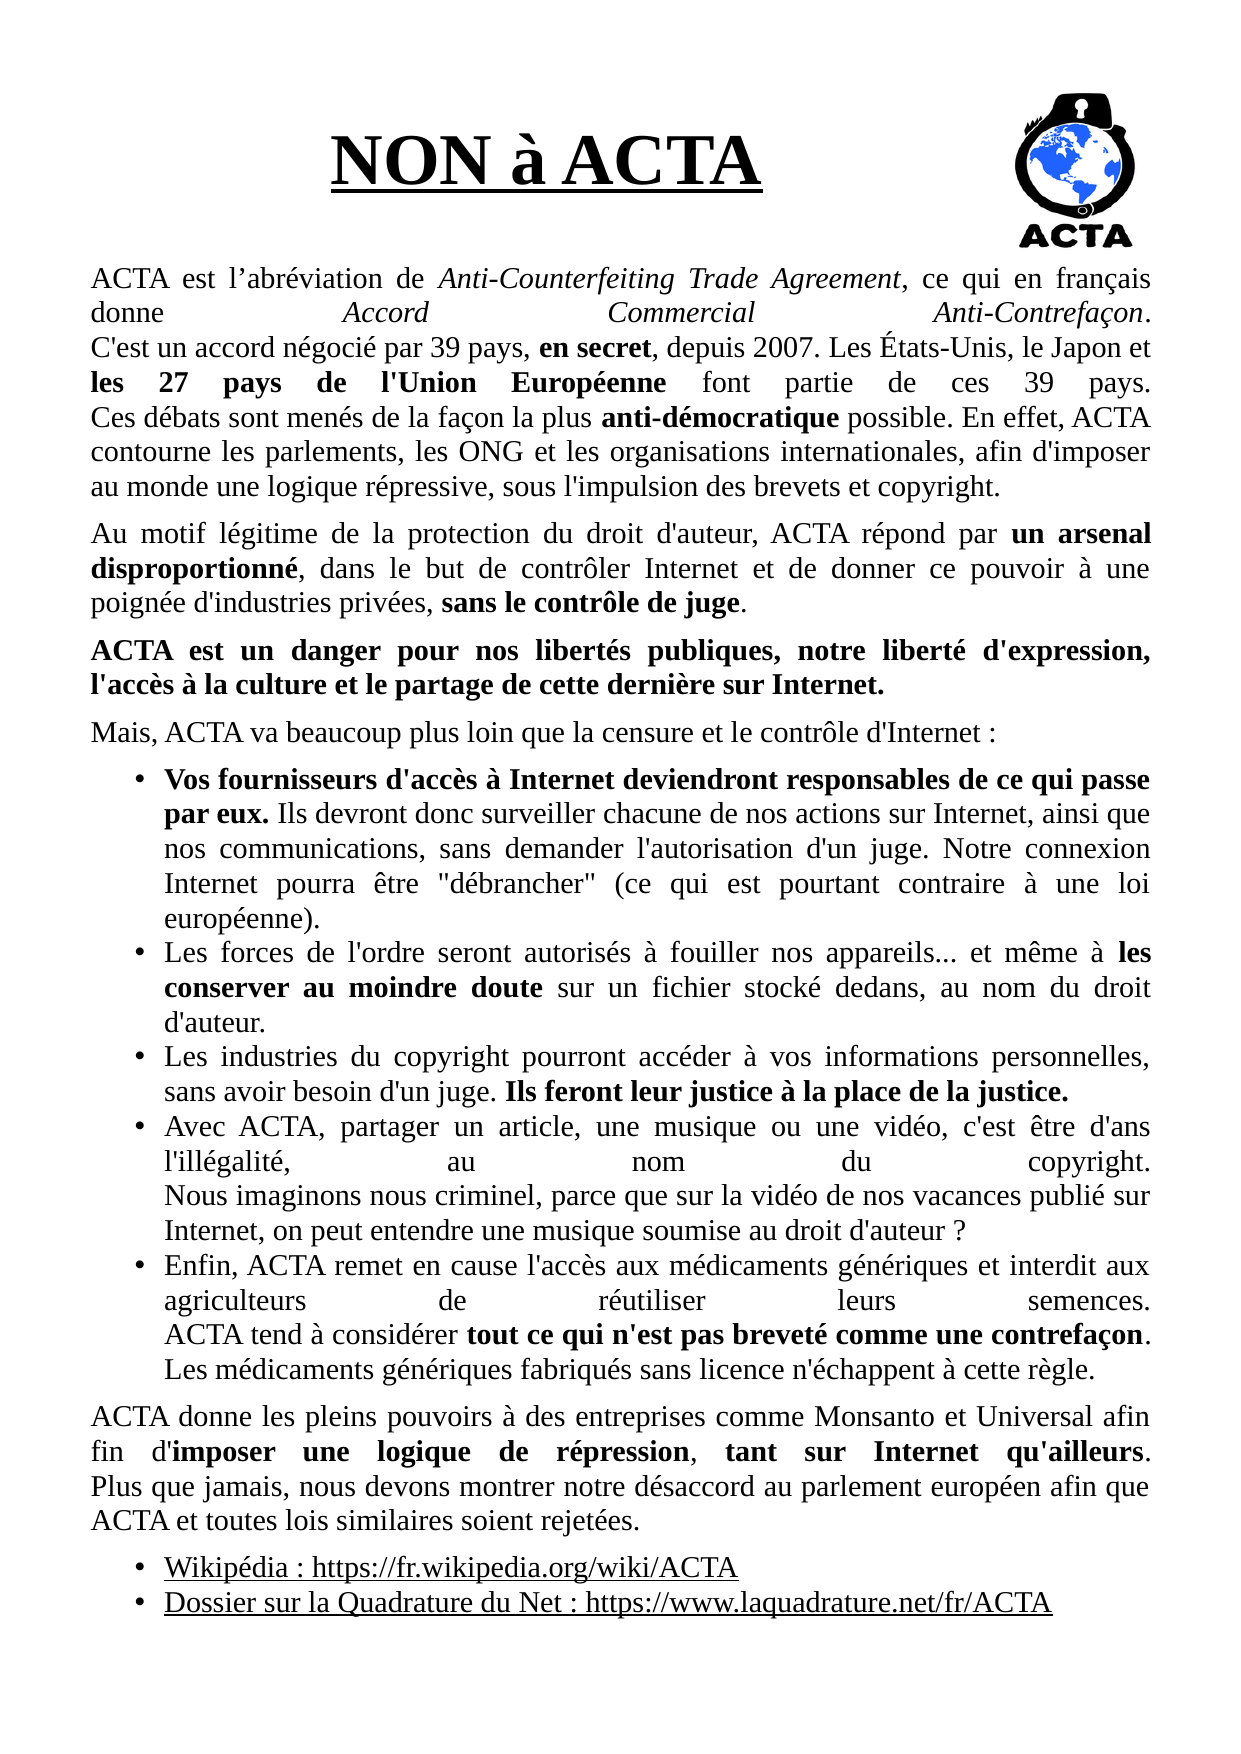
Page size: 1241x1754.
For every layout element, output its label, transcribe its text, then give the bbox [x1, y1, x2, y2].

text ACTA donne les pleins pouvoirs à des entreprises comme Monsanto et Universal afin fin d'imposer une logique de répression, tant sur Internet qu'ailleurs. Plus que jamais, nous devons montrer notre désaccord au parlement européen afin que ACTA et toutes lois similaires soient rejetées. [90, 1398, 1152, 1537]
subtitle [1148, 116, 1152, 200]
subtitle NON à ACTA [90, 116, 1002, 200]
list Les industries du copyright pourront accéder à vos informations personnelles, sans avoir besoin d'un juge. Ils feront leur justice à la place de la justice. [134, 1039, 1152, 1108]
list Dossier sur la Quadrature du Net : https://www.laquadrature.net/fr/ACTA [134, 1584, 1152, 1619]
list Vos fournisseurs d'accès à Internet deviendront responsables de ce qui passe par eux. Ils devront donc surveiller chacune de nos actions sur Internet, ainsi que nos communications, sans demander l'autorisation d'un juge. Notre connexion Internet pourra être "débrancher" (ce qui est pourtant contraire à une loi européenne). [134, 761, 1152, 934]
picture [1002, 88, 1148, 251]
text ACTA est un danger pour nos libertés publiques, notre liberté d'expression, l'accès à la culture et le partage de cette dernière sur Internet. [90, 632, 1152, 701]
list Enfin, ACTA remet en cause l'accès aux médicaments génériques et interdit aux agriculteurs de réutiliser leurs semences. ACTA tend à considérer tout ce qui n'est pas breveté comme une contrefaçon. Les médicaments génériques fabriqués sans licence n'échappent à cette règle. [134, 1247, 1152, 1386]
text Mais, ACTA va beaucoup plus loin que la censure et le contrôle d'Internet : [90, 714, 1152, 748]
list Avec ACTA, partager un article, une musique ou une vidéo, c'est être d'ans l'illégalité, au nom du copyright. Nous imaginons nous criminel, parce que sur la vidéo de nos vacances publié sur Internet, on peut entendre une musique soumise au droit d'auteur ? [134, 1108, 1152, 1247]
text Au motif légitime de la protection du droit d'auteur, ACTA répond par un arsenal disproportionné, dans le but de contrôler Internet et de donner ce pouvoir à une poignée d'industries privées, sans le contrôle de juge. [90, 515, 1152, 619]
list Wikipédia : https://fr.wikipedia.org/wiki/ACTA [134, 1549, 1152, 1584]
list Les forces de l'ordre seront autorisés à fouiller nos appareils... et même à les conserver au moindre doute sur un fichier stocké dedans, au nom du droit d'auteur. [134, 934, 1152, 1039]
text ACTA est l’abréviation de Anti-Counterfeiting Trade Agreement, ce qui en français donne Accord Commercial Anti-Contrefaçon. C'est un accord négocié par 39 pays, en secret, depuis 2007. Les États-Unis, le Japon et les 27 pays de l'Union Européenne font partie de ces 39 pays. Ces débats sont menés de la façon la plus anti-démocratique possible. En effet, ACTA contourne les parlements, les ONG et les organisations internationales, afin d'imposer au monde une logique répressive, sous l'impulsion des brevets et copyright. [90, 260, 1152, 503]
